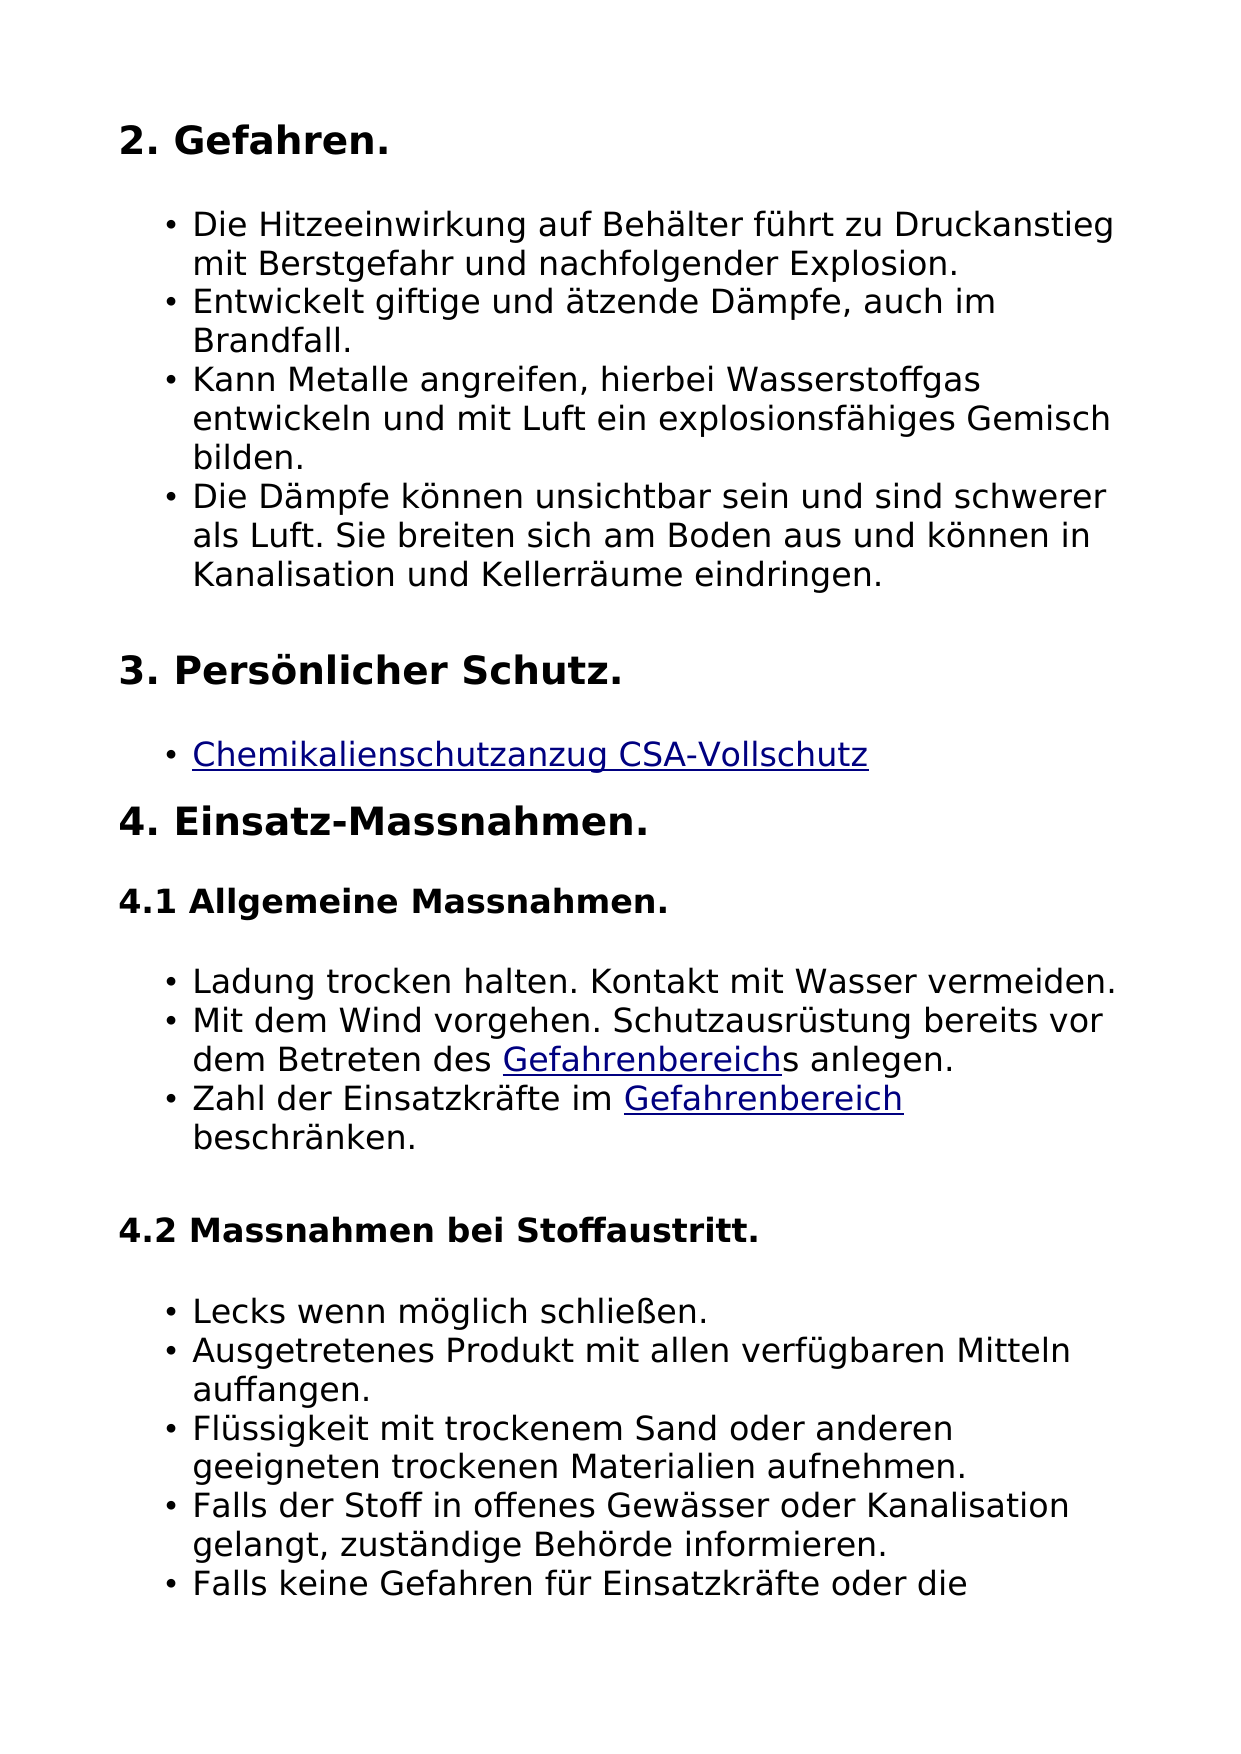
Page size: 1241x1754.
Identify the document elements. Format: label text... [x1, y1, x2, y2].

subtitle 4.2 Massnahmen bei Stoffaustritt. [118, 1212, 1122, 1251]
subtitle 2. Gefahren. [118, 118, 1122, 163]
list Die Hitzeeinwirkung auf Behälter führt zu Druckanstieg mit Berstgefahr und nachfolgender Explosion. [177, 205, 1122, 283]
subtitle 4.1 Allgemeine Massnahmen. [118, 882, 1122, 921]
list Flüssigkeit mit trockenem Sand oder anderen geeigneten trockenen Materialien aufnehmen. [177, 1409, 1122, 1487]
subtitle 3. Persönlicher Schutz. [118, 648, 1122, 693]
list Ausgetretenes Produkt mit allen verfügbaren Mitteln auffangen. [177, 1331, 1122, 1409]
subtitle 4. Einsatz-Massnahmen. [118, 799, 1122, 844]
list Chemikalienschutzanzug CSA-Vollschutz [177, 736, 1122, 774]
list Falls keine Gefahren für Einsatzkräfte oder die [177, 1564, 1122, 1603]
list Ladung trocken halten. Kontakt mit Wasser vermeiden. [177, 963, 1122, 1002]
list Kann Metalle angreifen, hierbei Wasserstoffgas entwickeln und mit Luft ein explosionsfähiges Gemisch bilden. [177, 361, 1122, 477]
list Zahl der Einsatzkräfte im Gefahrenbereich beschränken. [177, 1079, 1122, 1157]
list Entwickelt giftige und ätzende Dämpfe, auch im Brandfall. [177, 283, 1122, 361]
list Lecks wenn möglich schließen. [177, 1292, 1122, 1331]
list Die Dämpfe können unsichtbar sein und sind schwerer als Luft. Sie breiten sich am Boden aus und können in Kanalisation und Kellerräume eindringen. [177, 477, 1122, 594]
list Mit dem Wind vorgehen. Schutzausrüstung bereits vor dem Betreten des Gefahrenbereichs anlegen. [177, 1002, 1122, 1079]
list Falls der Stoff in offenes Gewässer oder Kanalisation gelangt, zuständige Behörde informieren. [177, 1487, 1122, 1564]
